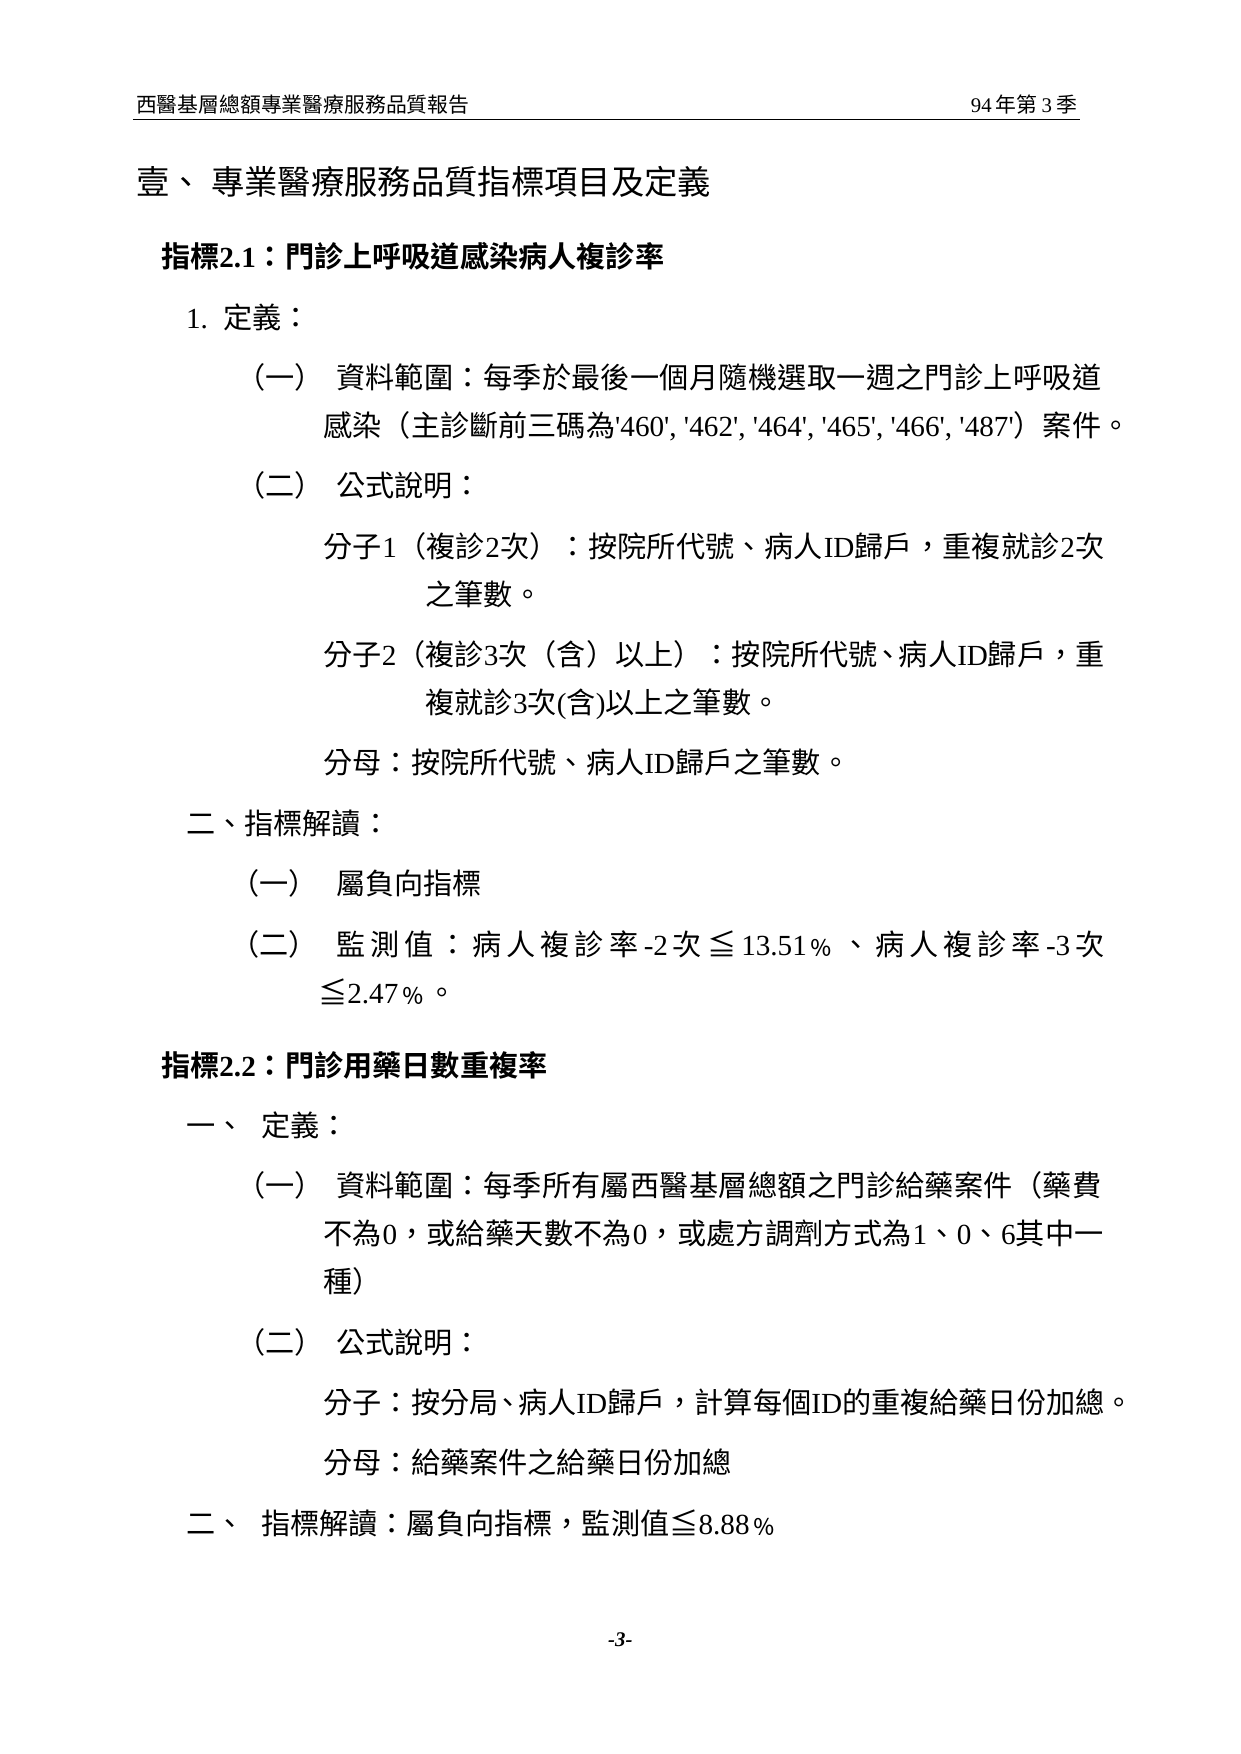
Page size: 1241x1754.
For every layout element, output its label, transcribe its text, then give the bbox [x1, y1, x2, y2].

list 指標解讀：屬負向指標，監測值≦8.88﹪ [186, 1496, 1104, 1544]
text 分子：按分局、病人ID歸戶，計算每個ID的重複給藥日份加總。 [323, 1375, 1104, 1423]
list 公式說明： [236, 458, 1104, 506]
text 分子2（複診3次（含）以上）：按院所代號、病人ID歸戶，重複就診3次(含)以上之筆數。 [323, 627, 1104, 723]
list 監測值：病人複診率-2次≦13.51﹪、病人複診率-3次≦2.47﹪。 [230, 917, 1104, 1013]
list 資料範圍：每季所有屬西醫基層總額之門診給藥案件（藥費不為0，或給藥天數不為0，或處方調劑方式為1、0、6其中一種） [236, 1158, 1104, 1302]
text 指標2.1：門診上呼吸道感染病人複診率 [161, 229, 1104, 277]
list 資料範圍：每季於最後一個月隨機選取一週之門診上呼吸道感染（主診斷前三碼為'460', '462', '464', '465', '466', '487'）案件。 [236, 350, 1104, 446]
text 二、指標解讀： [186, 796, 1104, 844]
list 定義： [186, 1098, 1104, 1146]
text 分子1（複診2次）：按院所代號、病人ID歸戶，重複就診2次之筆數。 [323, 519, 1104, 615]
text 分母：按院所代號、病人ID歸戶之筆數。 [323, 736, 1104, 783]
text 分母：給藥案件之給藥日份加總 [323, 1436, 1104, 1483]
list 專業醫療服務品質指標項目及定義 [136, 156, 1104, 204]
list 公式說明： [236, 1315, 1104, 1363]
list 屬負向指標 [230, 856, 1104, 904]
list 定義： [186, 290, 1104, 338]
text 指標2.2：門診用藥日數重複率 [161, 1038, 1104, 1086]
